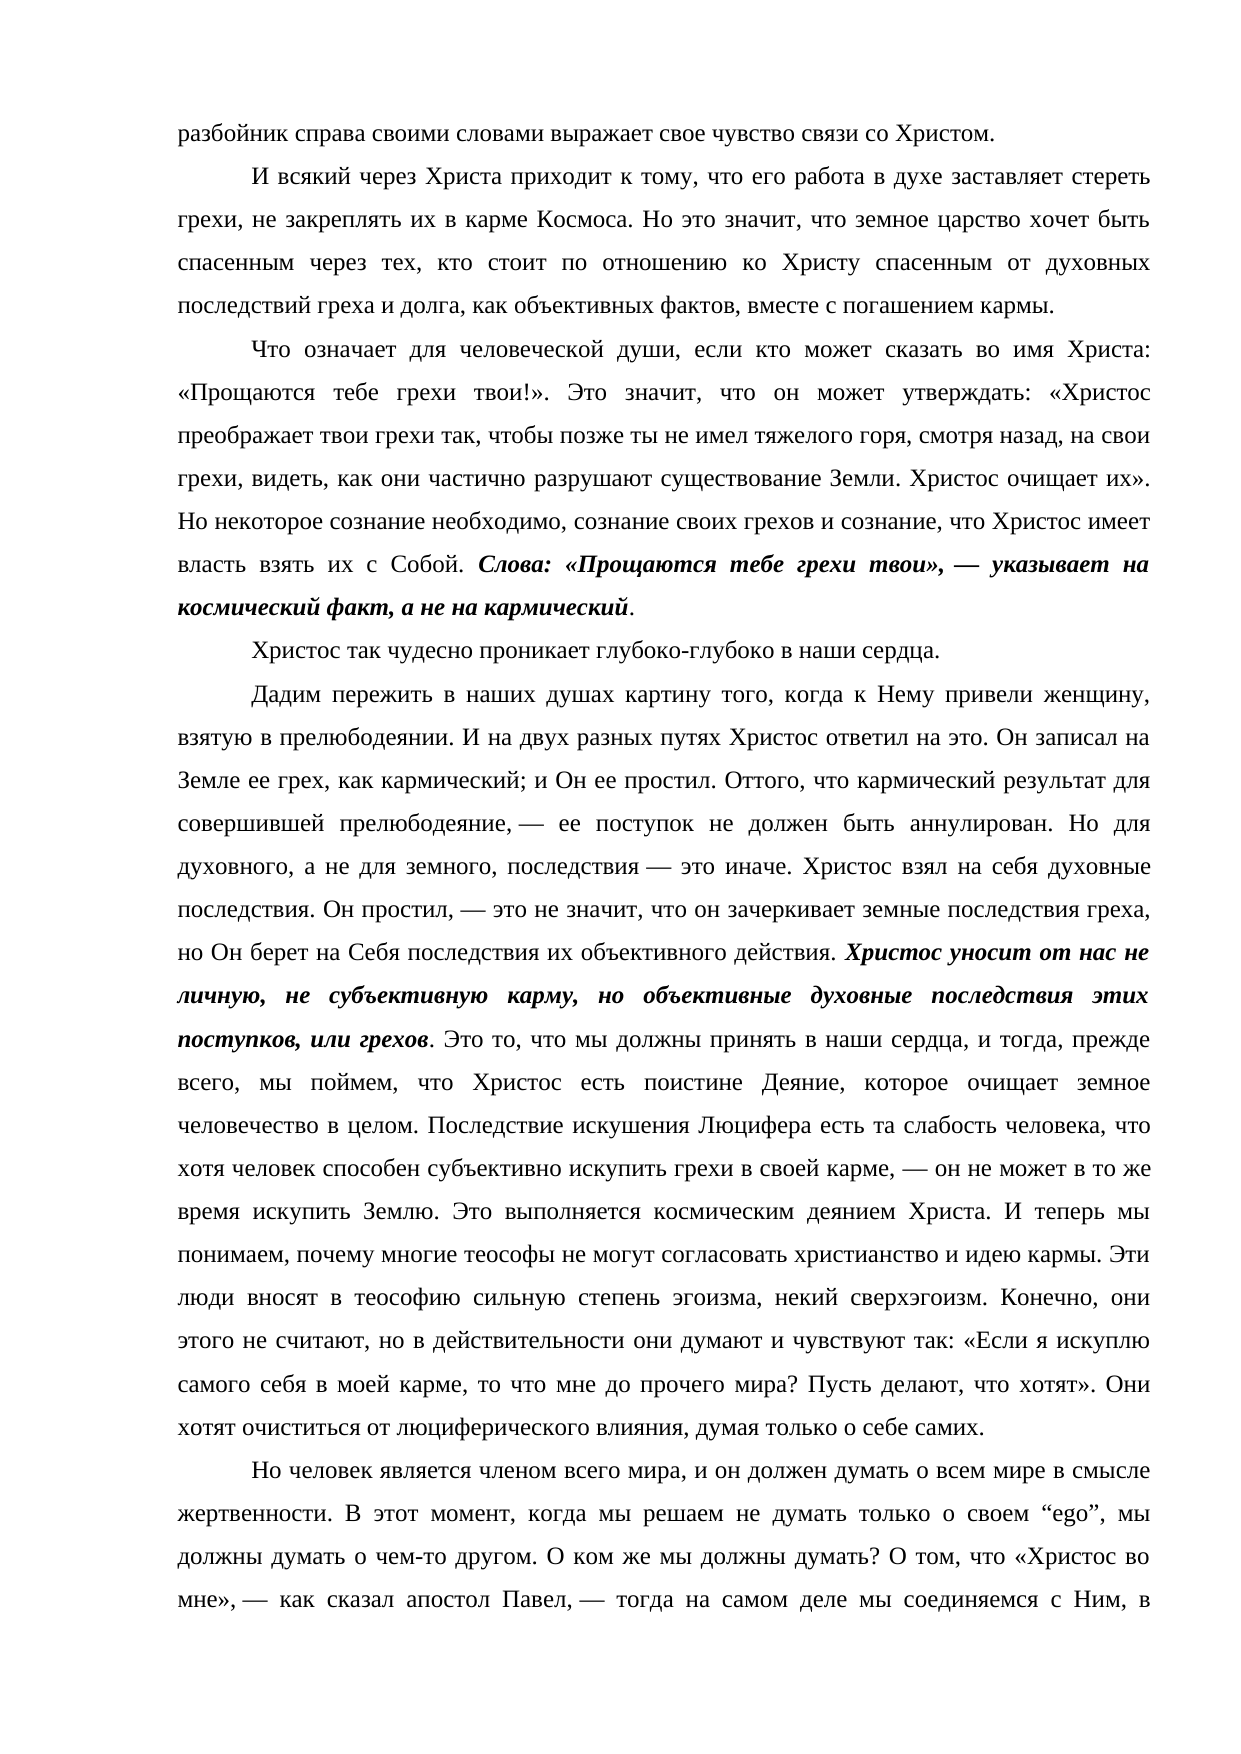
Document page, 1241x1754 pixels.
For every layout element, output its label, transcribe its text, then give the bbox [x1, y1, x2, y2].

text Но человек является членом всего мира, и он должен думать о всем мире в смысле жертвенности. В этот момент, когда мы решаем не думать только о своем “ego”, мы должны думать о чем-то другом. О ком же мы должны думать? О том, что «Христос во мне», — как сказал апостол Павел, — тогда на самом деле мы соединяемся с Ним, в [177, 1455, 1152, 1613]
text Христос так чудесно проникает глубоко-глубоко в наши сердца. [177, 636, 1152, 664]
text Что означает для человеческой души, если кто может сказать во имя Христа: «Прощаются тебе грехи твои!». Это значит, что он может утверждать: «Христос преображает твои грехи так, чтобы позже ты не имел тяжелого горя, смотря назад, на свои грехи, видеть, как они частично разрушают существование Земли. Христос очищает их». Но некоторое сознание необходимо, сознание своих грехов и сознание, что Христос имеет власть взять их с Собой. Слова: «Прощаются тебе грехи твои», — указывает на космический факт, а не на кармический. [177, 334, 1152, 621]
text разбойник справа своими словами выражает свое чувство связи со Христом. [177, 118, 1152, 147]
text И всякий через Христа приходит к тому, что его работа в духе заставляет стереть грехи, не закреплять их в карме Космоса. Но это значит, что земное царство хочет быть спасенным через тех, кто стоит по отношению ко Христу спасенным от духовных последствий греха и долга, как объективных фактов, вместе с погашением кармы. [177, 161, 1152, 319]
text Дадим пережить в наших душах картину того, когда к Нему привели женщину, взятую в прелюбодеянии. И на двух разных путях Христос ответил на это. Он записал на Земле ее грех, как кармический; и Он ее простил. Оттого, что кармический результат для совершившей прелюбодеяние, — ее поступок не должен быть аннулирован. Но для духовного, а не для земного, последствия — это иначе. Христос взял на себя духовные последствия. Он простил, — это не значит, что он зачеркивает земные последствия греха, но Он берет на Себя последствия их объективного действия. Христос уносит от нас не личную, не субъективную карму, но объективные духовные последствия этих поступков, или грехов. Это то, что мы должны принять в наши сердца, и тогда, прежде всего, мы поймем, что Христос есть поистине Деяние, которое очищает земное человечество в целом. Последствие искушения Люцифера есть та слабость человека, что хотя человек способен субъективно искупить грехи в своей карме, — он не может в то же время искупить Землю. Это выполняется космическим деянием Христа. И теперь мы понимаем, почему многие теософы не могут согласовать христианство и идею кармы. Эти люди вносят в теософию сильную степень эгоизма, некий сверхэгоизм. Конечно, они этого не считают, но в действительности они думают и чувствуют так: «Если я искуплю самого себя в моей карме, то что мне до прочего мира? Пусть делают, что хотят». Они хотят очиститься от люциферического влияния, думая только о себе самих. [177, 679, 1152, 1441]
